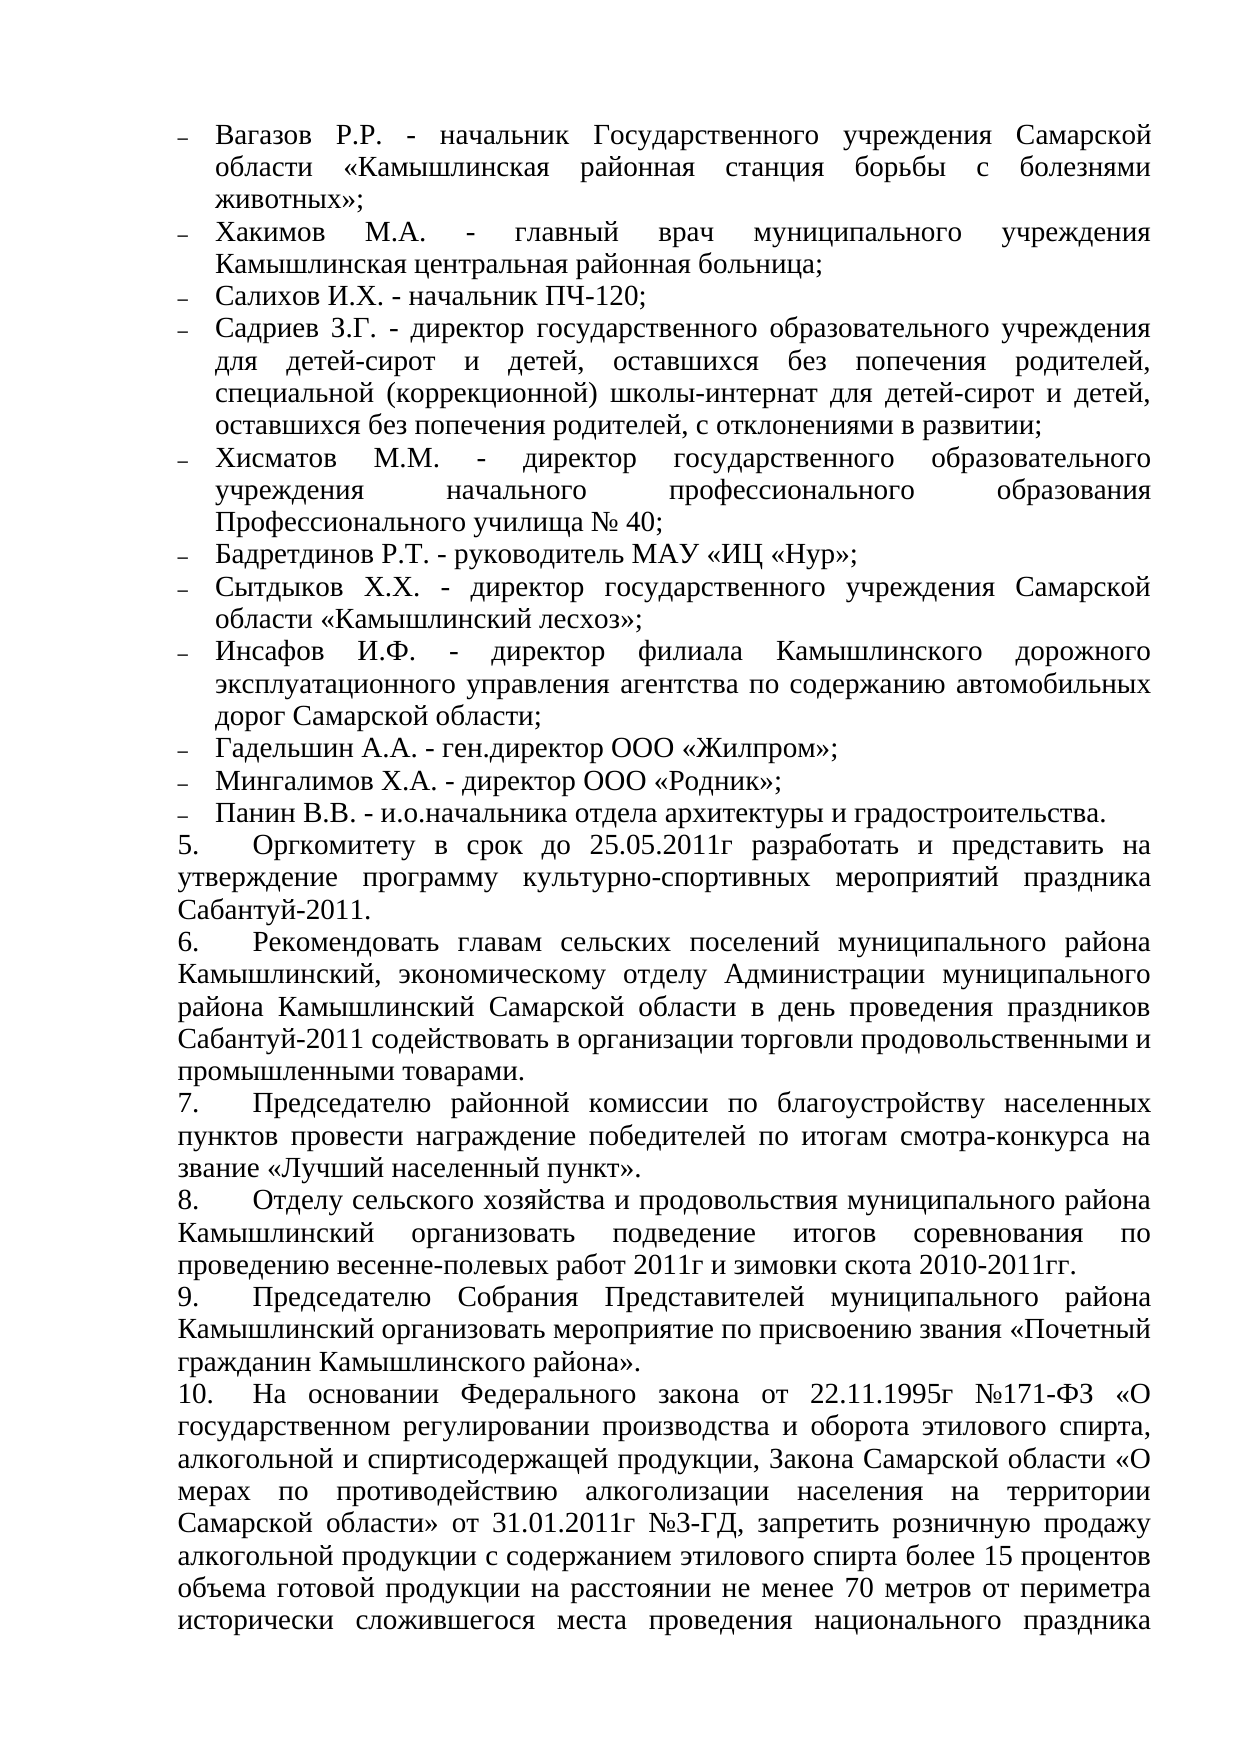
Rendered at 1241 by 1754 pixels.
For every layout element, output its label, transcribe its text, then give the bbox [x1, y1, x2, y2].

list Рекомендовать главам сельских поселений муниципального района Камышлинский, экономическому отделу Администрации муниципального района Камышлинский Самарской области в день проведения праздников Сабантуй-2011 содействовать в организации торговли продовольственными и промышленными товарами. [177, 925, 1152, 1087]
list Салихов И.Х. - начальник ПЧ-120; [177, 279, 1152, 312]
list Бадретдинов Р.Т. - руководитель МАУ «ИЦ «Нур»; [177, 538, 1152, 570]
list Гадельшин А.А. - ген.директор ООО «Жилпром»; [177, 732, 1152, 764]
list Садриев З.Г. - директор государственного образовательного учреждения для детей-сирот и детей, оставшихся без попечения родителей, специальной (коррекционной) школы-интернат для детей-сирот и детей, оставшихся без попечения родителей, с отклонениями в развитии; [177, 312, 1152, 441]
list На основании Федерального закона от 22.11.1995г №171-ФЗ «О государственном регулировании производства и оборота этилового спирта, алкогольной и спиртисодержащей продукции, Закона Самарской области «О мерах по противодействию алкоголизации населения на территории Самарской области» от 31.01.2011г №3-ГД, запретить розничную продажу алкогольной продукции с содержанием этилового спирта более 15 процентов объема готовой продукции на расстоянии не менее 70 метров от периметра исторически сложившегося места проведения национального праздника [177, 1377, 1152, 1636]
list Хакимов М.А. - главный врач муниципального учреждения Камышлинская центральная районная больница; [177, 215, 1152, 279]
list Панин В.В. - и.о.начальника отдела архитектуры и градостроительства. [177, 796, 1152, 828]
list Председателю районной комиссии по благоустройству населенных пунктов провести награждение победителей по итогам смотра-конкурса на звание «Лучший населенный пункт». [177, 1087, 1152, 1184]
list Вагазов Р.Р. - начальник Государственного учреждения Самарской области «Камышлинская районная станция борьбы с болезнями животных»; [177, 118, 1152, 215]
list Оргкомитету в срок до 25.05.2011г разработать и представить на утверждение программу культурно-спортивных мероприятий праздника Сабантуй-2011. [177, 828, 1152, 925]
list Мингалимов Х.А. - директор ООО «Родник»; [177, 764, 1152, 796]
list Отделу сельского хозяйства и продовольствия муниципального района Камышлинский организовать подведение итогов соревнования по проведению весенне-полевых работ 2011г и зимовки скота 2010-2011гг. [177, 1184, 1152, 1281]
list Председателю Собрания Представителей муниципального района Камышлинский организовать мероприятие по присвоению звания «Почетный гражданин Камышлинского района». [177, 1281, 1152, 1377]
list Сытдыков Х.Х. - директор государственного учреждения Самарской области «Камышлинский лесхоз»; [177, 570, 1152, 635]
list Инсафов И.Ф. - директор филиала Камышлинского дорожного эксплуатационного управления агентства по содержанию автомобильных дорог Самарской области; [177, 635, 1152, 732]
list Хисматов М.М. - директор государственного образовательного учреждения начального профессионального образования Профессионального училища № 40; [177, 441, 1152, 538]
